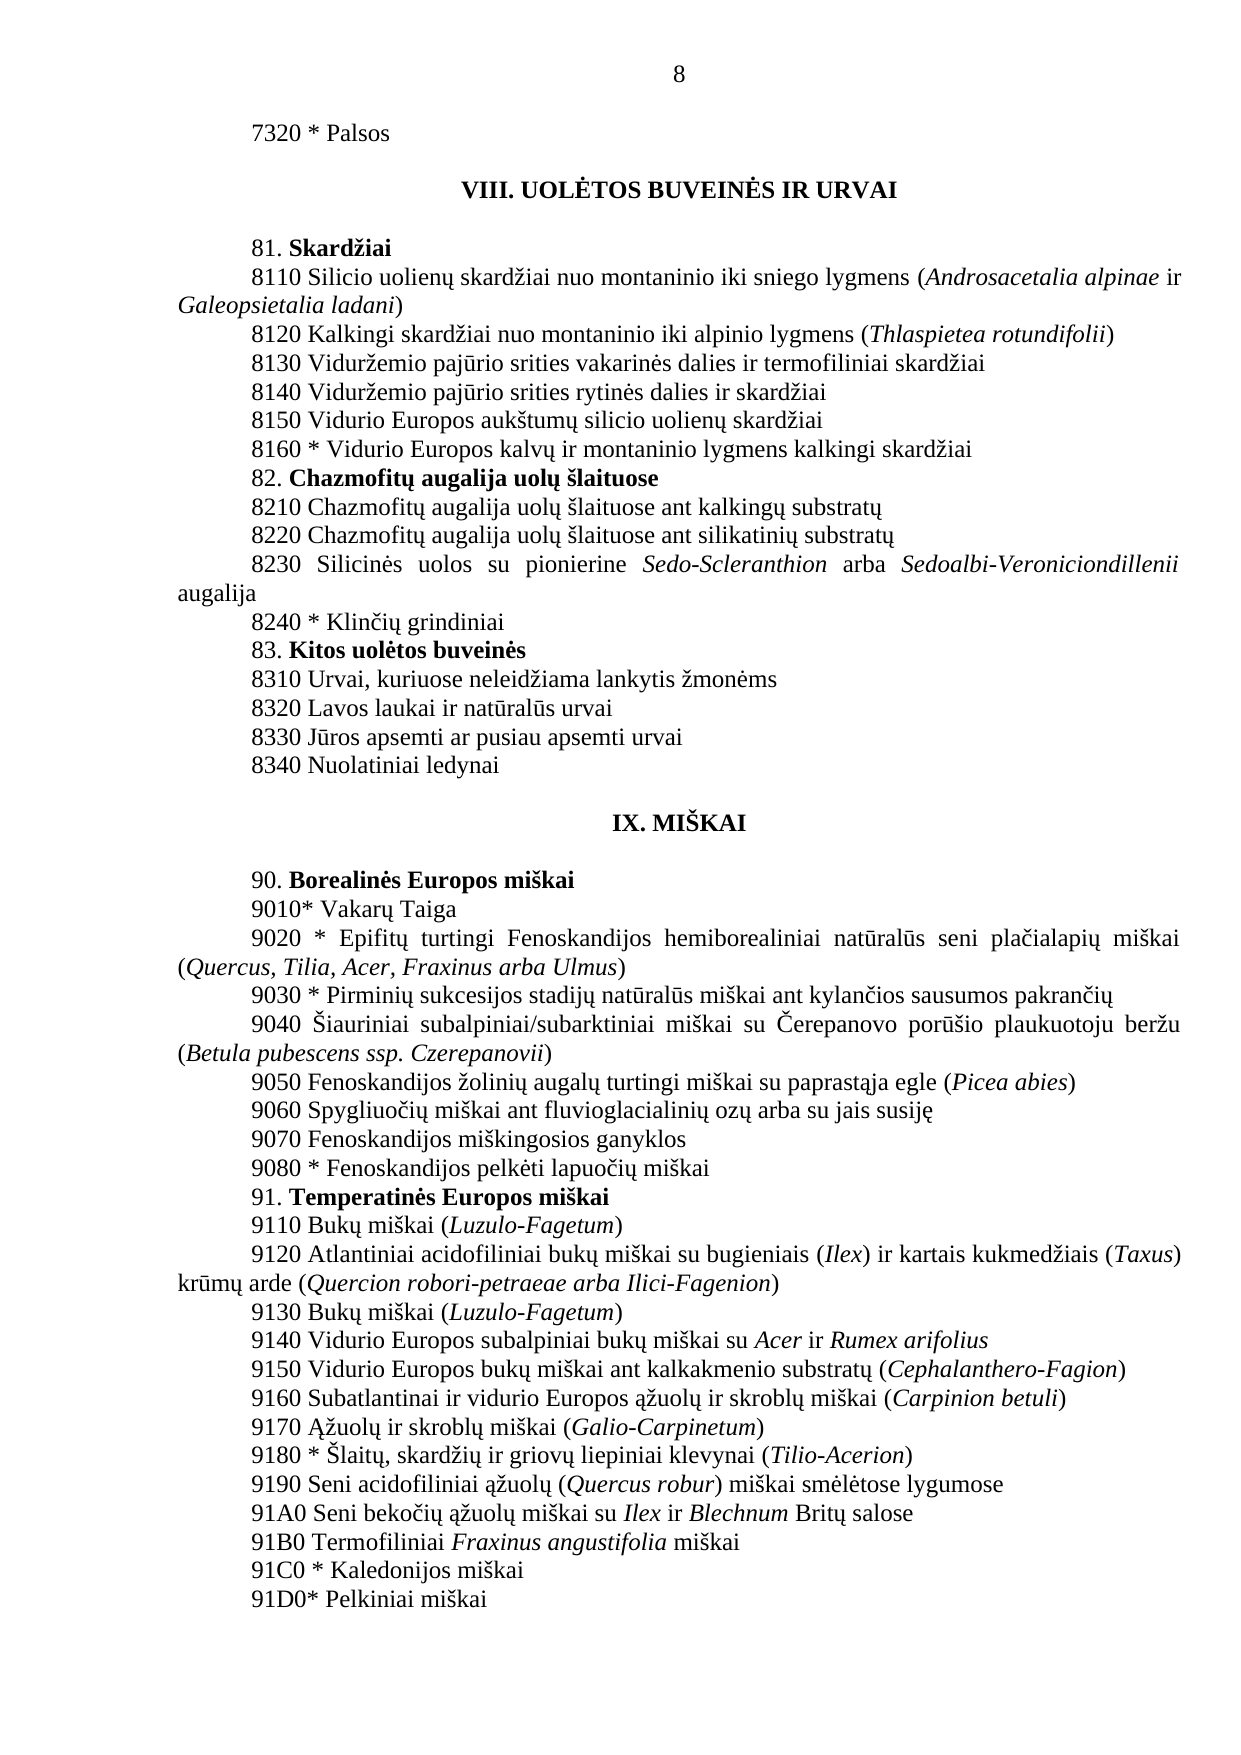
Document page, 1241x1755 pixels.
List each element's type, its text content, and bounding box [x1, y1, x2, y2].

text 8150 Vidurio Europos aukštumų silicio uolienų skardžiai [177, 406, 1181, 434]
text 8130 Viduržemio pajūrio srities vakarinės dalies ir termofiliniai skardžiai [177, 348, 1181, 377]
text 81. Skardžiai [177, 233, 1181, 262]
text 8320 Lavos laukai ir natūralūs urvai [177, 693, 1181, 722]
text 8160 * Vidurio Europos kalvų ir montaninio lygmens kalkingi skardžiai [177, 434, 1181, 463]
text 9010* Vakarų Taiga [177, 894, 1181, 923]
text 8120 Kalkingi skardžiai nuo montaninio iki alpinio lygmens (Thlaspietea rotundifolii) [177, 319, 1181, 348]
text 9070 Fenoskandijos miškingosios ganyklos [177, 1124, 1181, 1153]
text 9180 * Šlaitų, skardžių ir griovų liepiniai klevynai (Tilio-Acerion) [177, 1441, 1181, 1469]
text 83. Kitos uolėtos buveinės [177, 636, 1181, 664]
text 8340 Nuolatiniai ledynai [177, 751, 1181, 779]
text 91C0 * Kaledonijos miškai [177, 1556, 1181, 1584]
text 8220 Chazmofitų augalija uolų šlaituose ant silikatinių substratų [177, 521, 1181, 549]
text VIII. UOLĖTOS BUVEINĖS IR URVAI [177, 176, 1181, 204]
text IX. MIŠKAI [177, 808, 1181, 837]
text 9080 * Fenoskandijos pelkėti lapuočių miškai [177, 1153, 1181, 1182]
text 8330 Jūros apsemti ar pusiau apsemti urvai [177, 722, 1181, 751]
text 9190 Seni acidofiliniai ąžuolų (Quercus robur) miškai smėlėtose lygumose [177, 1469, 1181, 1498]
text 82. Chazmofitų augalija uolų šlaituose [177, 463, 1181, 492]
text 90. Borealinės Europos miškai [177, 866, 1181, 894]
text 9030 * Pirminių sukcesijos stadijų natūralūs miškai ant kylančios sausumos pakrančių [177, 981, 1181, 1009]
text 9130 Bukų miškai (Luzulo-Fagetum) [177, 1297, 1181, 1326]
text 9140 Vidurio Europos subalpiniai bukų miškai su Acer ir Rumex arifolius [177, 1326, 1181, 1354]
text 91B0 Termofiliniai Fraxinus angustifolia miškai [177, 1527, 1181, 1556]
text 9170 Ąžuolų ir skroblų miškai (Galio-Carpinetum) [177, 1412, 1181, 1441]
text 9040 Šiauriniai subalpiniai/subarktiniai miškai su Čerepanovo porūšio plaukuotoju beržu (Betula pubescens ssp. Czerepanovii) [177, 1009, 1181, 1067]
text 9150 Vidurio Europos bukų miškai ant kalkakmenio substratų (Cephalanthero-Fagion) [177, 1354, 1181, 1383]
text 9020 * Epifitų turtingi Fenoskandijos hemiborealiniai natūralūs seni plačialapių miškai (Quercus, Tilia, Acer, Fraxinus arba Ulmus) [177, 923, 1181, 981]
text 91D0* Pelkiniai miškai [177, 1584, 1181, 1613]
text 91A0 Seni bekočių ąžuolų miškai su Ilex ir Blechnum Britų salose [177, 1498, 1181, 1527]
text 8140 Viduržemio pajūrio srities rytinės dalies ir skardžiai [177, 377, 1181, 406]
text 9050 Fenoskandijos žolinių augalų turtingi miškai su paprastąja egle (Picea abies) [177, 1067, 1181, 1096]
text 8310 Urvai, kuriuose neleidžiama lankytis žmonėms [177, 664, 1181, 693]
text 8240 * Klinčių grindiniai [177, 607, 1181, 636]
text 8210 Chazmofitų augalija uolų šlaituose ant kalkingų substratų [177, 492, 1181, 521]
text 91. Temperatinės Europos miškai [177, 1182, 1181, 1211]
text 9110 Bukų miškai (Luzulo-Fagetum) [177, 1211, 1181, 1239]
text 9120 Atlantiniai acidofiliniai bukų miškai su bugieniais (Ilex) ir kartais kukmedžiais (Taxus) krūmų arde (Quercion robori-petraeae arba Ilici-Fagenion) [177, 1239, 1181, 1297]
text 8230 Silicinės uolos su pionierine Sedo-Scleranthion arba Sedoalbi-Veroniciondillenii augalija [177, 549, 1181, 607]
text 9160 Subatlantinai ir vidurio Europos ąžuolų ir skroblų miškai (Carpinion betuli) [177, 1383, 1181, 1412]
text 7320 * Palsos [177, 118, 1181, 147]
text 9060 Spygliuočių miškai ant fluvioglacialinių ozų arba su jais susiję [177, 1096, 1181, 1124]
text 8110 Silicio uolienų skardžiai nuo montaninio iki sniego lygmens (Androsacetalia alpinae ir Galeopsietalia ladani) [177, 262, 1181, 319]
